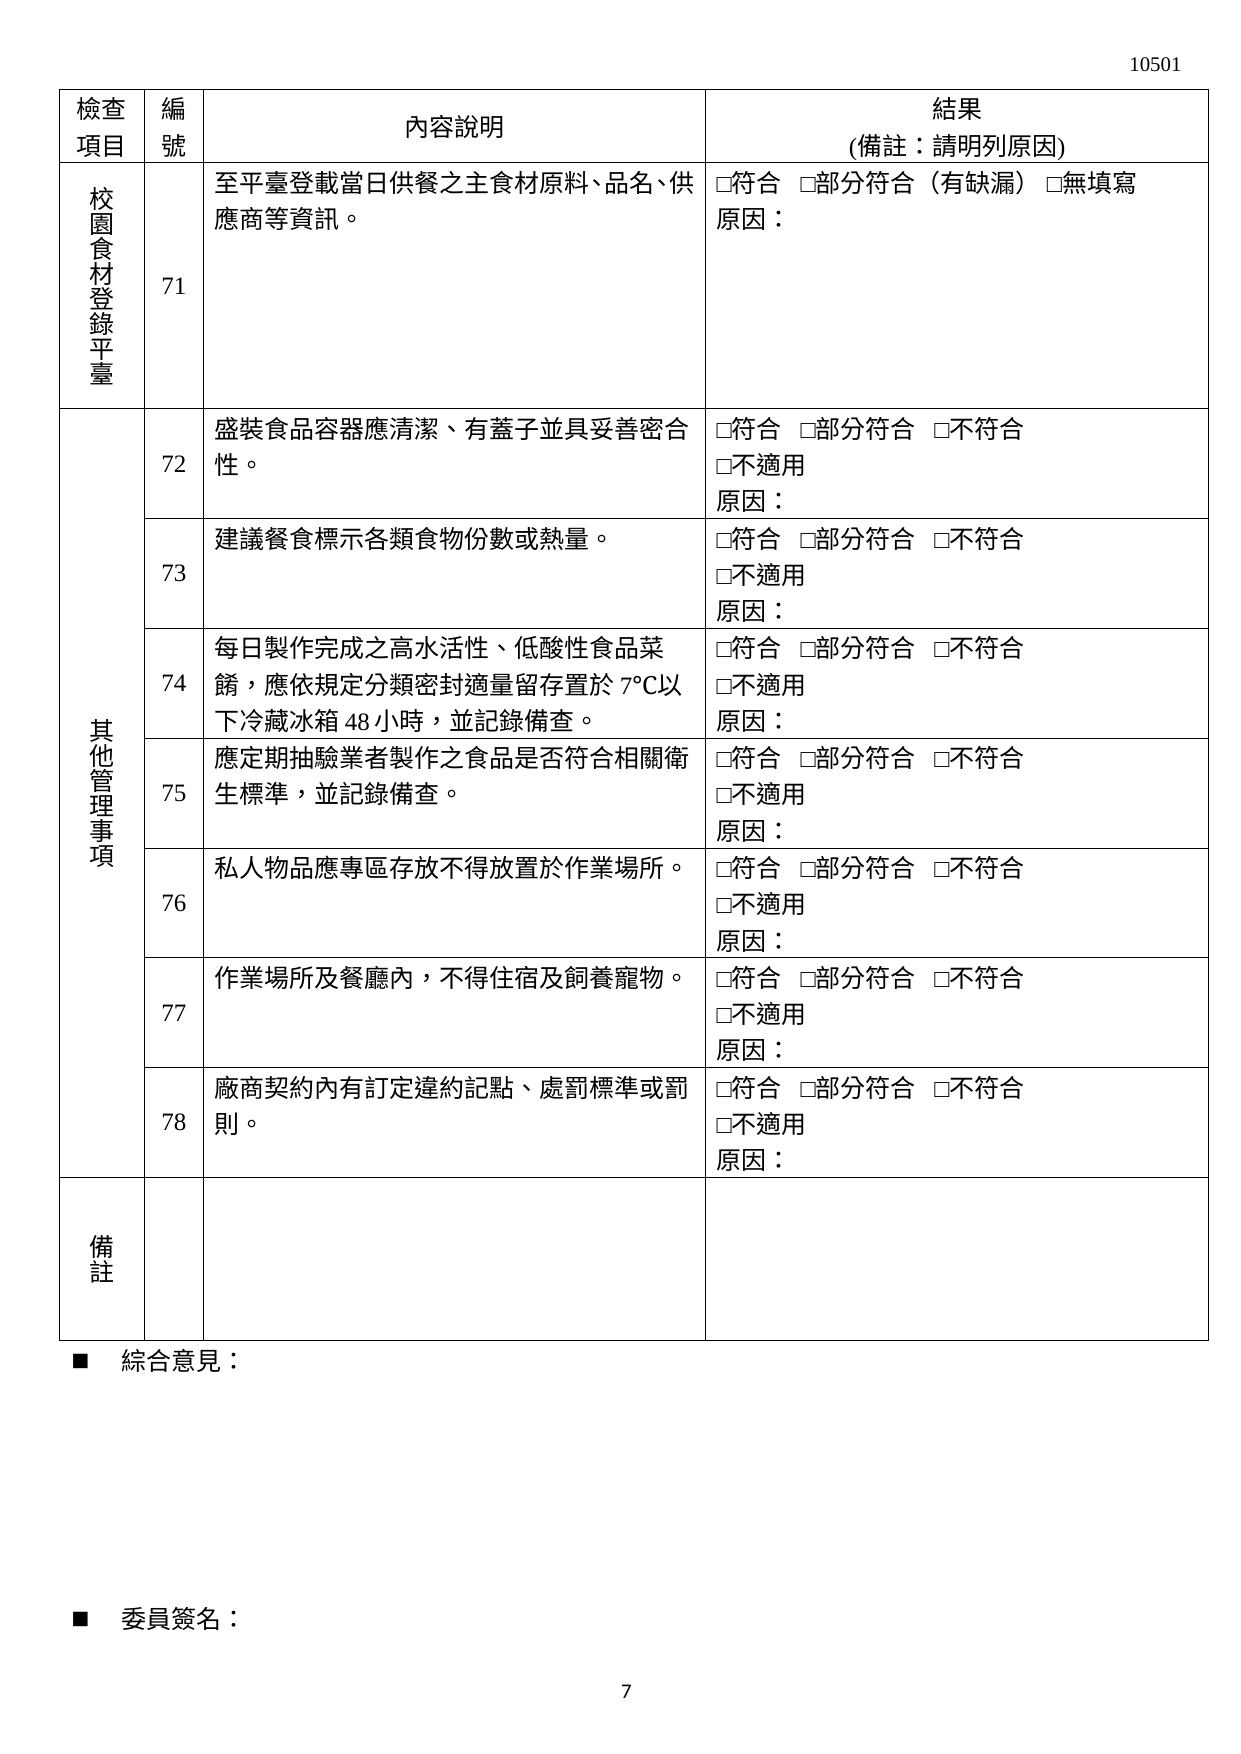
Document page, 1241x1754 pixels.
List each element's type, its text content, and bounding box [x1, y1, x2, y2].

table_cell 74 [145, 629, 203, 738]
table_cell 廠商契約內有訂定違約記點、處罰標準或罰則。 [204, 1068, 705, 1177]
table_cell [145, 1178, 203, 1340]
table_cell □符合 □部分符合 □不符合 □不適用 原因： [706, 849, 1208, 957]
table_cell □符合 □部分符合 □不符合 □不適用 原因： [706, 739, 1208, 847]
table_cell □符合 □部分符合 □不符合 □不適用 原因： [706, 519, 1208, 628]
table_cell 至平臺登載當日供餐之主食材原料、品名、供應商等資訊。 [204, 163, 705, 408]
table_cell 應定期抽驗業者製作之食品是否符合相關衛生標準，並記錄備查。 [204, 739, 705, 847]
table_header 編號 [145, 90, 203, 162]
table_header 結果 (備註：請明列原因) [706, 90, 1208, 162]
table_cell 作業場所及餐廳內，不得住宿及飼養寵物。 [204, 958, 705, 1067]
table_cell 77 [145, 958, 203, 1067]
table_cell 建議餐食標示各類食物份數或熱量。 [204, 519, 705, 628]
table_cell 72 [145, 409, 203, 518]
table_cell 校園食材登錄平臺 [60, 163, 144, 408]
table_cell 71 [145, 163, 203, 408]
table_cell 私人物品應專區存放不得放置於作業場所。 [204, 849, 705, 957]
table_cell 73 [145, 519, 203, 628]
table_cell □符合 □部分符合 □不符合 □不適用 原因： [706, 1068, 1208, 1177]
table_cell □符合 □部分符合 □不符合 □不適用 原因： [706, 958, 1208, 1067]
table_cell [204, 1178, 705, 1340]
table_cell 其他管理事項 [60, 409, 144, 1177]
table_cell 備註 [60, 1178, 144, 1340]
list 委員簽名： [71, 1599, 1181, 1636]
table_cell □符合 □部分符合（有缺漏） □無填寫 原因： [706, 163, 1208, 408]
table_cell [706, 1178, 1208, 1340]
table_header 內容說明 [204, 90, 705, 162]
table_cell 75 [145, 739, 203, 847]
table_header 檢查 項目 [60, 90, 144, 162]
table_cell 76 [145, 849, 203, 957]
table_cell 每日製作完成之高水活性、低酸性食品菜餚，應依規定分類密封適量留存置於7℃以下冷藏冰箱48小時，並記錄備查。 [204, 629, 705, 738]
list 綜合意見： [71, 1341, 1181, 1378]
table_cell 78 [145, 1068, 203, 1177]
table_cell □符合 □部分符合 □不符合 □不適用 原因： [706, 629, 1208, 738]
table_cell 盛裝食品容器應清潔、有蓋子並具妥善密合性。 [204, 409, 705, 518]
table_cell □符合 □部分符合 □不符合 □不適用 原因： [706, 409, 1208, 518]
